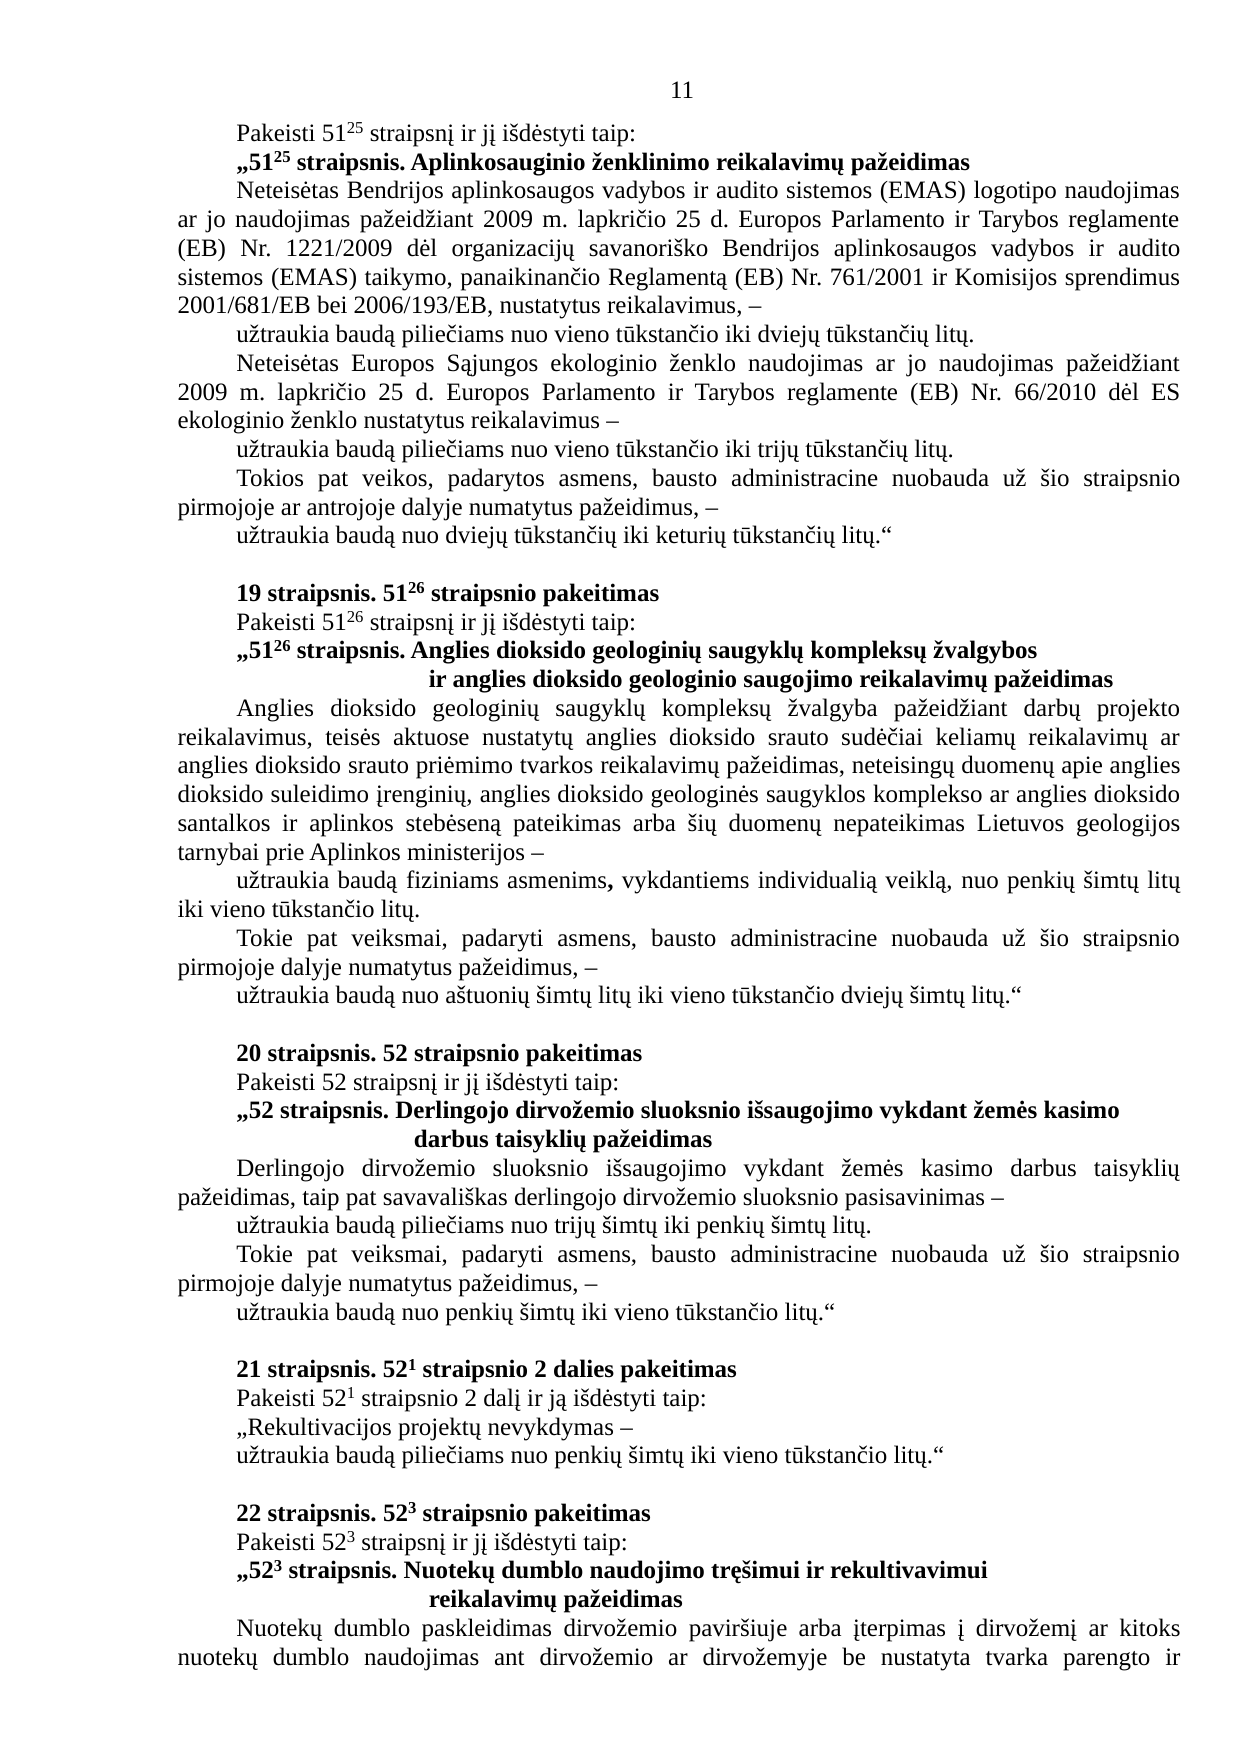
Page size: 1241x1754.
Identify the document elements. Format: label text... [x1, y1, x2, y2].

text reikalavimų pažeidimas [177, 1584, 1181, 1613]
text „52 straipsnis. Derlingojo dirvožemio sluoksnio išsaugojimo vykdant žemės kasimo [177, 1096, 1181, 1124]
text „523 straipsnis. Nuotekų dumblo naudojimo tręšimui ir rekultivavimui [177, 1556, 1181, 1584]
text Pakeisti 5126 straipsnį ir jį išdėstyti taip: [177, 607, 1181, 636]
text Tokie pat veiksmai, padaryti asmens, bausto administracine nuobauda už šio straipsnio pirmojoje dalyje numatytus pažeidimus, – [177, 1239, 1181, 1297]
text Neteisėtas Bendrijos aplinkosaugos vadybos ir audito sistemos (EMAS) logotipo naudojimas ar jo naudojimas pažeidžiant 2009 m. lapkričio 25 d. Europos Parlamento ir Tarybos reglamente (EB) Nr. 1221/2009 dėl organizacijų savanoriško Bendrijos aplinkosaugos vadybos ir audito sistemos (EMAS) taikymo, panaikinančio Reglamentą (EB) Nr. 761/2001 ir Komisijos sprendimus 2001/681/EB bei 2006/193/EB, nustatytus reikalavimus, – [177, 176, 1181, 319]
text „Rekultivacijos projektų nevykdymas – [177, 1412, 1181, 1441]
text Nuotekų dumblo paskleidimas dirvožemio paviršiuje arba įterpimas į dirvožemį ar kitoks nuotekų dumblo naudojimas ant dirvožemio ar dirvožemyje be nustatyta tvarka parengto ir [177, 1613, 1181, 1671]
text užtraukia baudą nuo dviejų tūkstančių iki keturių tūkstančių litų.“ [177, 521, 1181, 549]
text Pakeisti 521 straipsnio 2 dalį ir ją išdėstyti taip: [177, 1383, 1181, 1412]
text „5126 straipsnis. Anglies dioksido geologinių saugyklų kompleksų žvalgybos [177, 636, 1181, 664]
text užtraukia baudą fiziniams asmenims, vykdantiems individualią veiklą, nuo penkių šimtų litų iki vieno tūkstančio litų. [177, 866, 1181, 923]
text Neteisėtas Europos Sąjungos ekologinio ženklo naudojimas ar jo naudojimas pažeidžiant 2009 m. lapkričio 25 d. Europos Parlamento ir Tarybos reglamente (EB) Nr. 66/2010 dėl ES ekologinio ženklo nustatytus reikalavimus – [177, 348, 1181, 434]
text „5125 straipsnis. Aplinkosauginio ženklinimo reikalavimų pažeidimas [177, 147, 1181, 176]
text užtraukia baudą piliečiams nuo penkių šimtų iki vieno tūkstančio litų.“ [177, 1441, 1181, 1469]
text užtraukia baudą piliečiams nuo vieno tūkstančio iki dviejų tūkstančių litų. [177, 319, 1181, 348]
text 19 straipsnis. 5126 straipsnio pakeitimas [177, 578, 1181, 607]
text užtraukia baudą nuo aštuonių šimtų litų iki vieno tūkstančio dviejų šimtų litų.“ [177, 981, 1181, 1009]
text Pakeisti 523 straipsnį ir jį išdėstyti taip: [177, 1527, 1181, 1556]
text Derlingojo dirvožemio sluoksnio išsaugojimo vykdant žemės kasimo darbus taisyklių pažeidimas, taip pat savavališkas derlingojo dirvožemio sluoksnio pasisavinimas – [177, 1153, 1181, 1211]
text Tokios pat veikos, padarytos asmens, bausto administracine nuobauda už šio straipsnio pirmojoje ar antrojoje dalyje numatytus pažeidimus, – [177, 463, 1181, 521]
text užtraukia baudą piliečiams nuo vieno tūkstančio iki trijų tūkstančių litų. [177, 434, 1181, 463]
text Pakeisti 52 straipsnį ir jį išdėstyti taip: [177, 1067, 1181, 1096]
text darbus taisyklių pažeidimas [177, 1124, 1181, 1153]
text Tokie pat veiksmai, padaryti asmens, bausto administracine nuobauda už šio straipsnio pirmojoje dalyje numatytus pažeidimus, – [177, 923, 1181, 981]
text užtraukia baudą nuo penkių šimtų iki vieno tūkstančio litų.“ [177, 1297, 1181, 1326]
text 21 straipsnis. 521 straipsnio 2 dalies pakeitimas [177, 1354, 1181, 1383]
text 22 straipsnis. 523 straipsnio pakeitimas [177, 1498, 1181, 1527]
text Anglies dioksido geologinių saugyklų kompleksų žvalgyba pažeidžiant darbų projekto reikalavimus, teisės aktuose nustatytų anglies dioksido srauto sudėčiai keliamų reikalavimų ar anglies dioksido srauto priėmimo tvarkos reikalavimų pažeidimas, neteisingų duomenų apie anglies dioksido suleidimo įrenginių, anglies dioksido geologinės saugyklos komplekso ar anglies dioksido santalkos ir aplinkos stebėseną pateikimas arba šių duomenų nepateikimas Lietuvos geologijos tarnybai prie Aplinkos ministerijos – [177, 693, 1181, 866]
text ir anglies dioksido geologinio saugojimo reikalavimų pažeidimas [177, 664, 1181, 693]
text 20 straipsnis. 52 straipsnio pakeitimas [177, 1038, 1181, 1067]
text Pakeisti 5125 straipsnį ir jį išdėstyti taip: [177, 118, 1181, 147]
text užtraukia baudą piliečiams nuo trijų šimtų iki penkių šimtų litų. [177, 1211, 1181, 1239]
